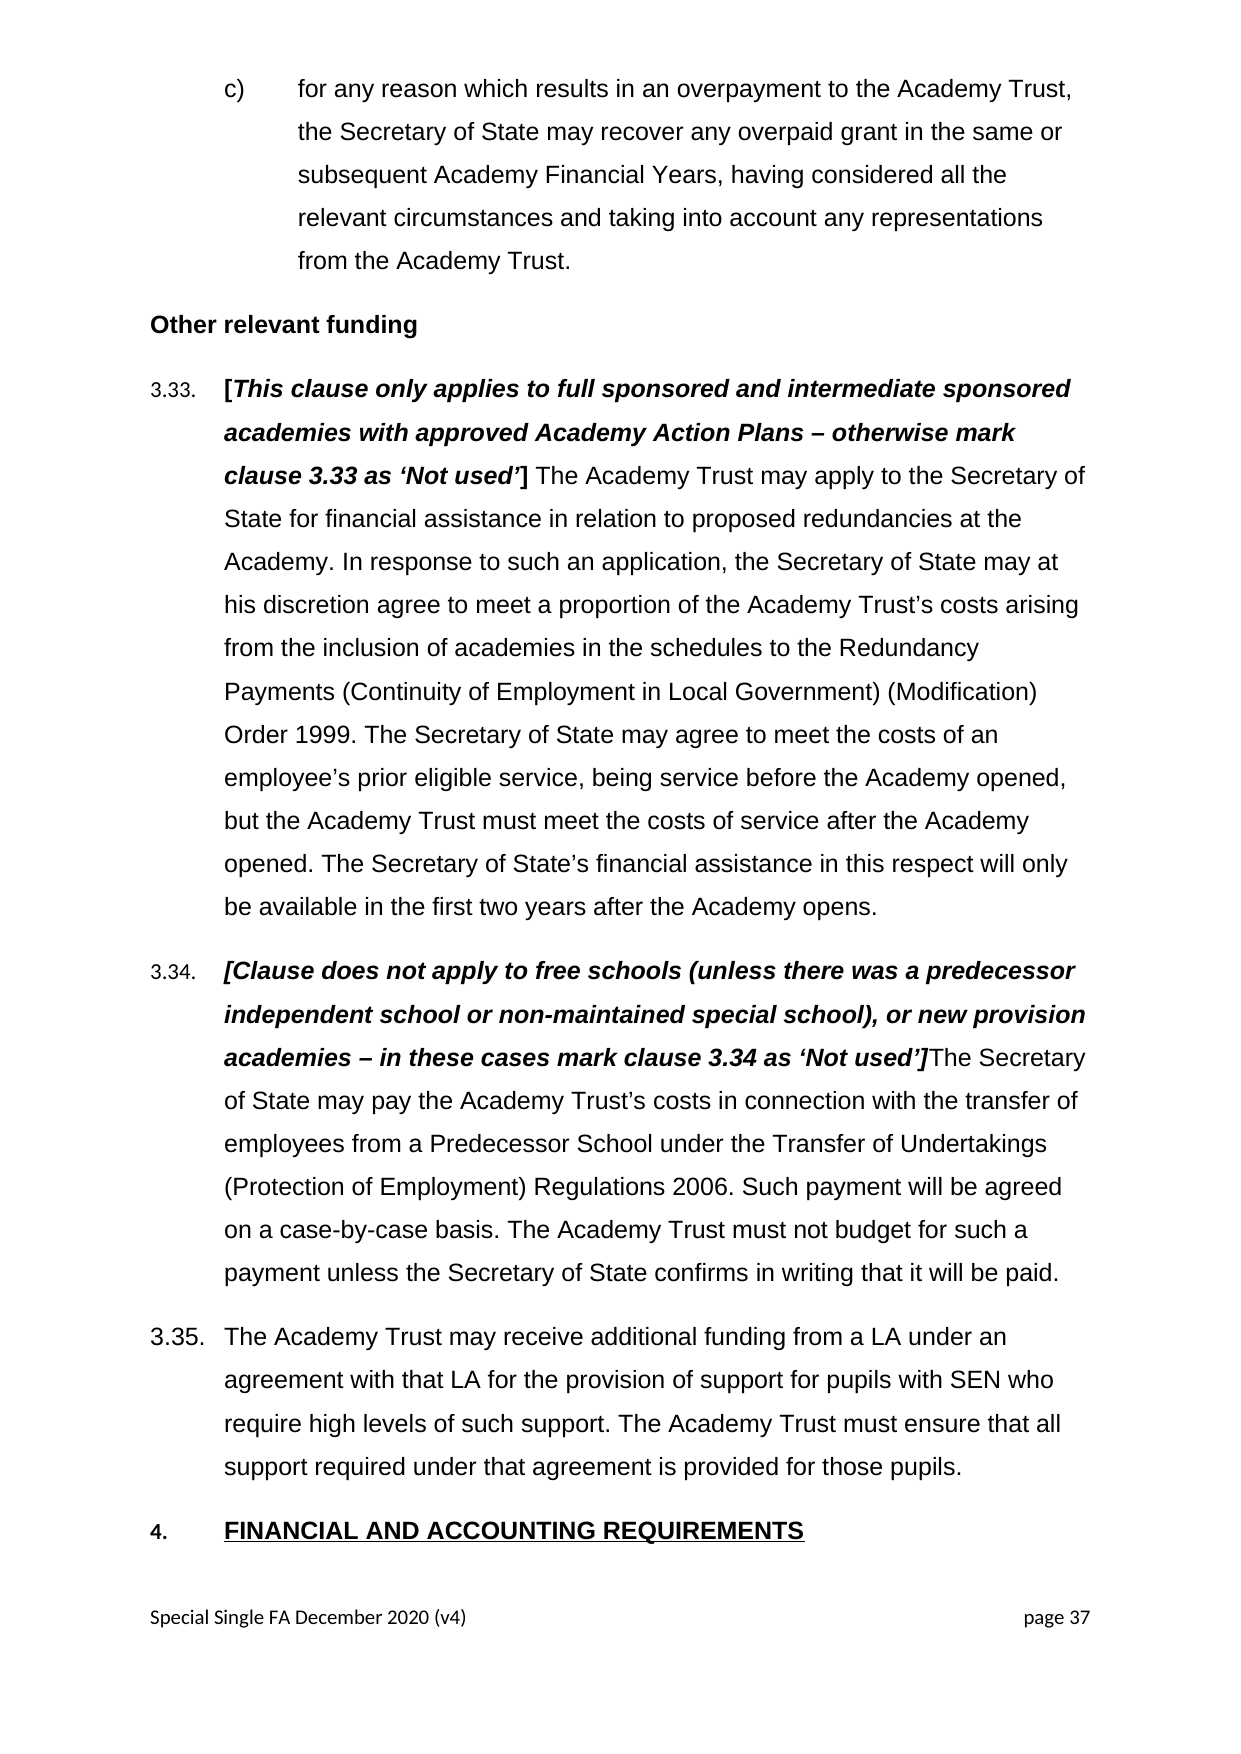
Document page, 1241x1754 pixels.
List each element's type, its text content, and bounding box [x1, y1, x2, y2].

list FINANCIAL AND ACCOUNTING REQUIREMENTS [150, 1516, 1090, 1545]
list for any reason which results in an overpayment to the Academy Trust, the Secretary of State may recover any overpaid grant in the same or subsequent Academy Financial Years, having considered all the relevant circumstances and taking into account any representations from the Academy Trust. [224, 74, 1090, 275]
list [Clause does not apply to free schools (unless there was a predecessor independent school or non-maintained special school), or new provision academies – in these cases mark clause 3.34 as ‘Not used’]The Secretary of State may pay the Academy Trust’s costs in connection with the transfer of employees from a Predecessor School under the Transfer of Undertakings (Protection of Employment) Regulations 2006. Such payment will be agreed on a case-by-case basis. The Academy Trust must not budget for such a payment unless the Secretary of State confirms in writing that it will be paid. [150, 956, 1090, 1287]
list [This clause only applies to full sponsored and intermediate sponsored academies with approved Academy Action Plans – otherwise mark clause 3.33 as ‘Not used’] The Academy Trust may apply to the Secretary of State for financial assistance in relation to proposed redundancies at the Academy. In response to such an application, the Secretary of State may at his discretion agree to meet a proportion of the Academy Trust’s costs arising from the inclusion of academies in the schedules to the Redundancy Payments (Continuity of Employment in Local Government) (Modification) Order 1999. The Secretary of State may agree to meet the costs of an employee’s prior eligible service, being service before the Academy opened, but the Academy Trust must meet the costs of service after the Academy opened. The Secretary of State’s financial assistance in this respect will only be available in the first two years after the Academy opens. [150, 374, 1090, 921]
subtitle Other relevant funding [150, 310, 1090, 339]
list The Academy Trust may receive additional funding from a LA under an agreement with that LA for the provision of support for pupils with SEN who require high levels of such support. The Academy Trust must ensure that all support required under that agreement is provided for those pupils. [150, 1322, 1090, 1480]
